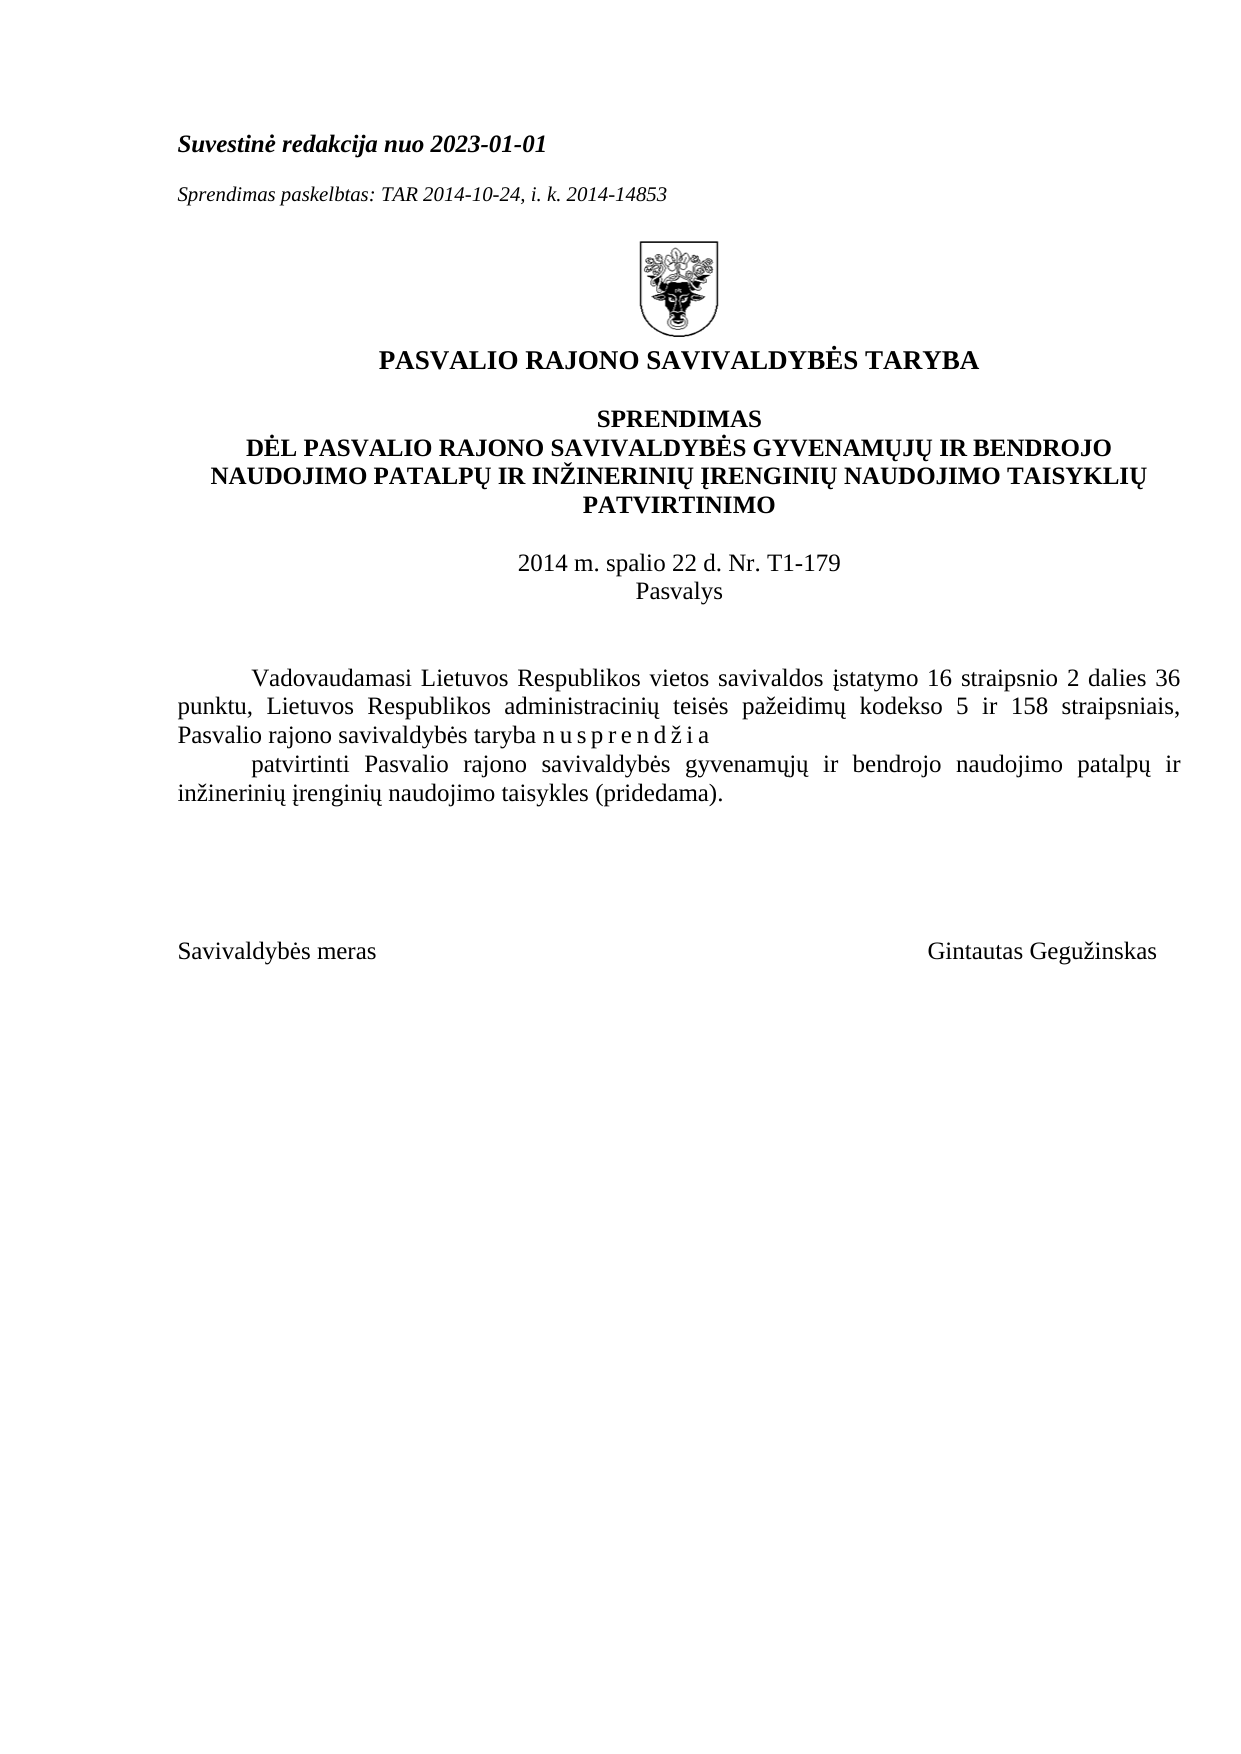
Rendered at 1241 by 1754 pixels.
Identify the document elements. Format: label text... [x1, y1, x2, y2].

text 2014 m. spalio 22 d. Nr. T1-179 [177, 548, 1181, 576]
text Suvestinė redakcija nuo 2023-01-01 [177, 129, 1181, 158]
text Pasvalys [177, 576, 1181, 605]
text Sprendimas paskelbtas: TAR 2014-10-24, i. k. 2014-14853 [177, 182, 1181, 206]
text Pasvalio rajono savivaldybės taryba [177, 344, 1181, 375]
text patvirtinti Pasvalio rajono savivaldybės gyvenamųjų ir bendrojo naudojimo patalpų ir inžinerinių įrenginių naudojimo taisykles (pridedama). [177, 749, 1181, 806]
text DĖL PASVALIO RAJONO SAVIVALDYBĖS GYVENAMŲJŲ IR BENDROJO NAUDOJIMO PATALPŲ IR INŽINERINIŲ ĮRENGINIŲ NAUDOJIMO TAISYKLIŲ PATVIRTINIMO [177, 433, 1181, 519]
text Savivaldybės meras Gintautas Gegužinskas [177, 936, 1181, 964]
text SPRENDIMAS [177, 404, 1181, 433]
text Vadovaudamasi Lietuvos Respublikos vietos savivaldos įstatymo 16 straipsnio 2 dalies 36 punktu, Lietuvos Respublikos administracinių teisės pažeidimų kodekso 5 ir 158 straipsniais, Pasvalio rajono savivaldybės taryba nusprendžia [177, 663, 1181, 749]
